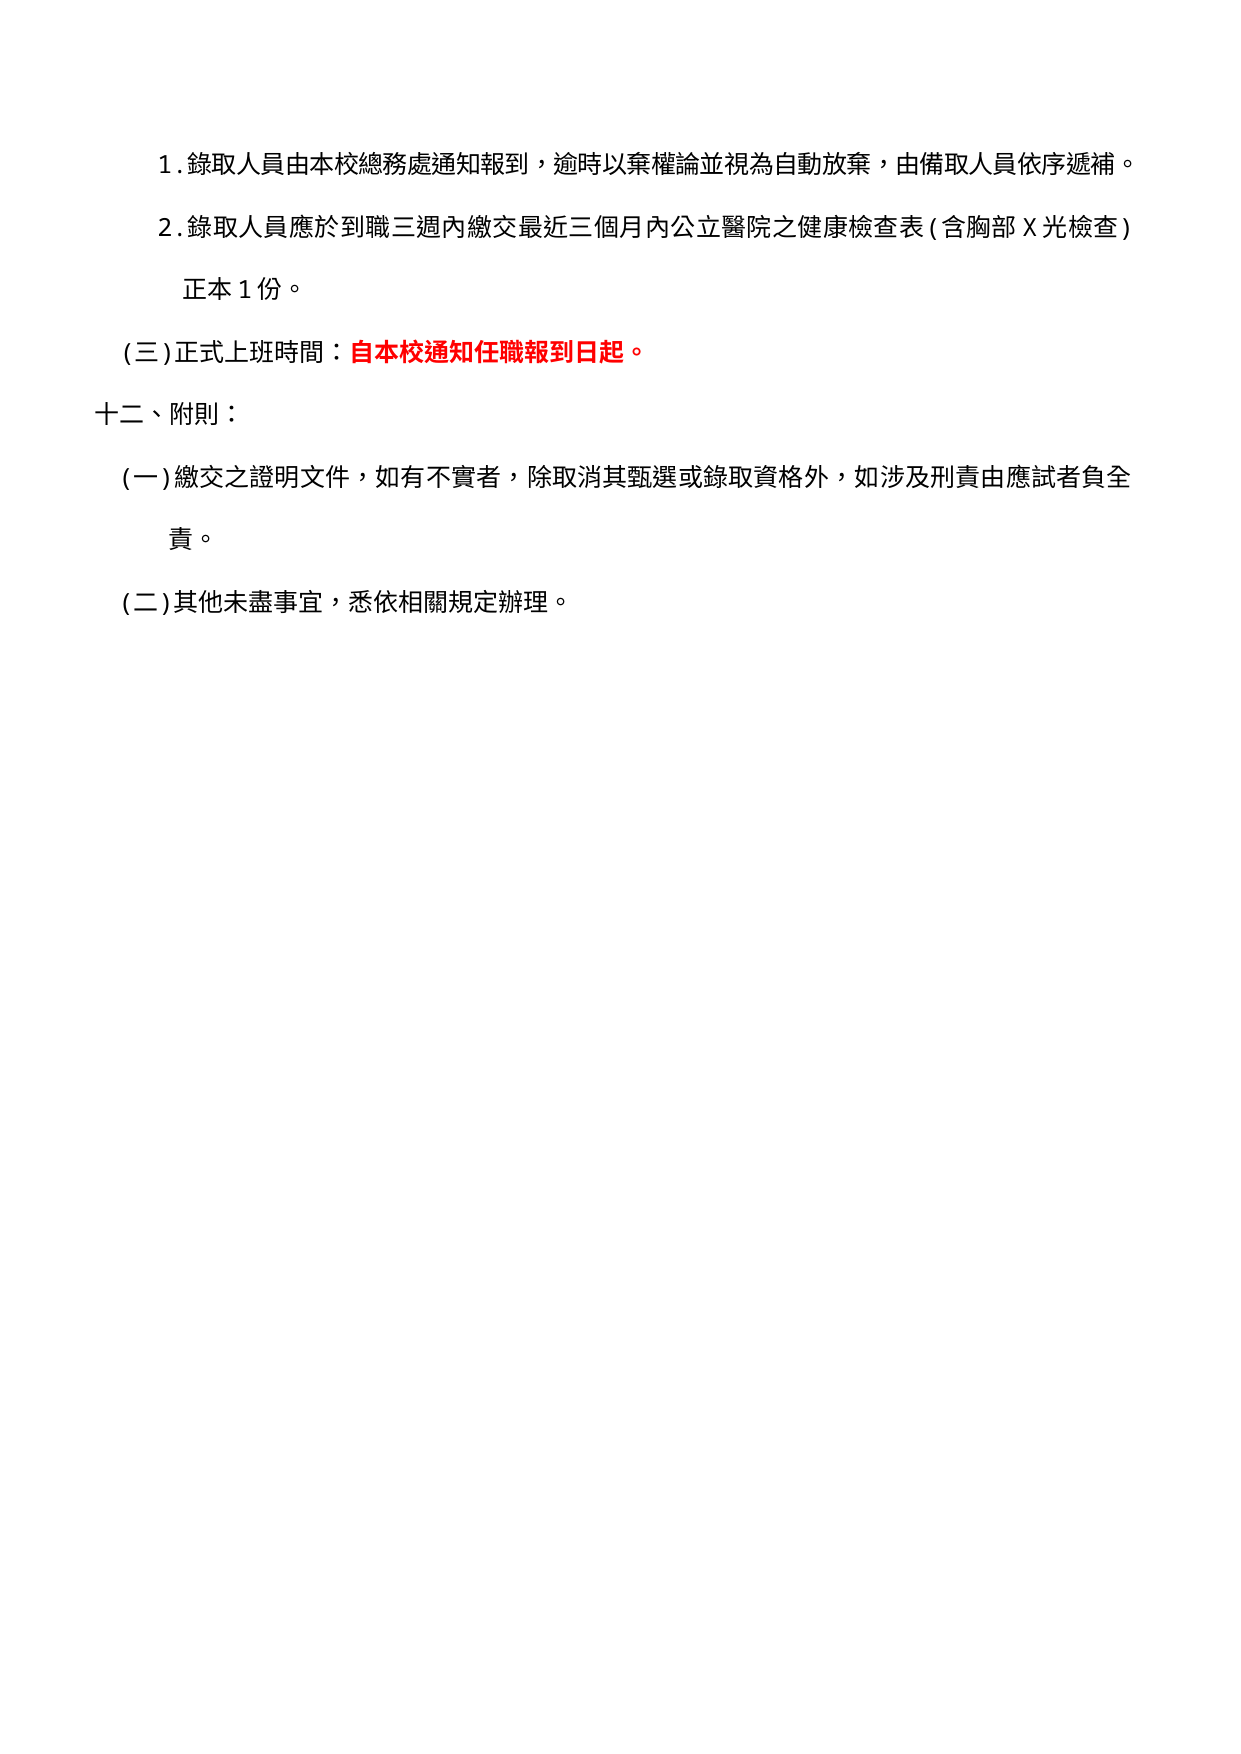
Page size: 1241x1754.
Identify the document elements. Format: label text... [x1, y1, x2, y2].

text 2.錄取人員應於到職三週內繳交最近三個月內公立醫院之健康檢查表(含胸部X光檢查) 正本1份。 [157, 183, 1134, 308]
text 十二、附則： [94, 371, 1134, 433]
text (一)繳交之證明文件，如有不實者，除取消其甄選或錄取資格外，如涉及刑責由應試者負全責。 [118, 433, 1134, 558]
text 1.錄取人員由本校總務處通知報到，逾時以棄權論並視為自動放棄，由備取人員依序遞補。 [157, 121, 1134, 183]
text (二)其他未盡事宜，悉依相關規定辦理。 [118, 558, 1134, 621]
text (三)正式上班時間：自本校通知任職報到日起。 [94, 308, 1134, 371]
